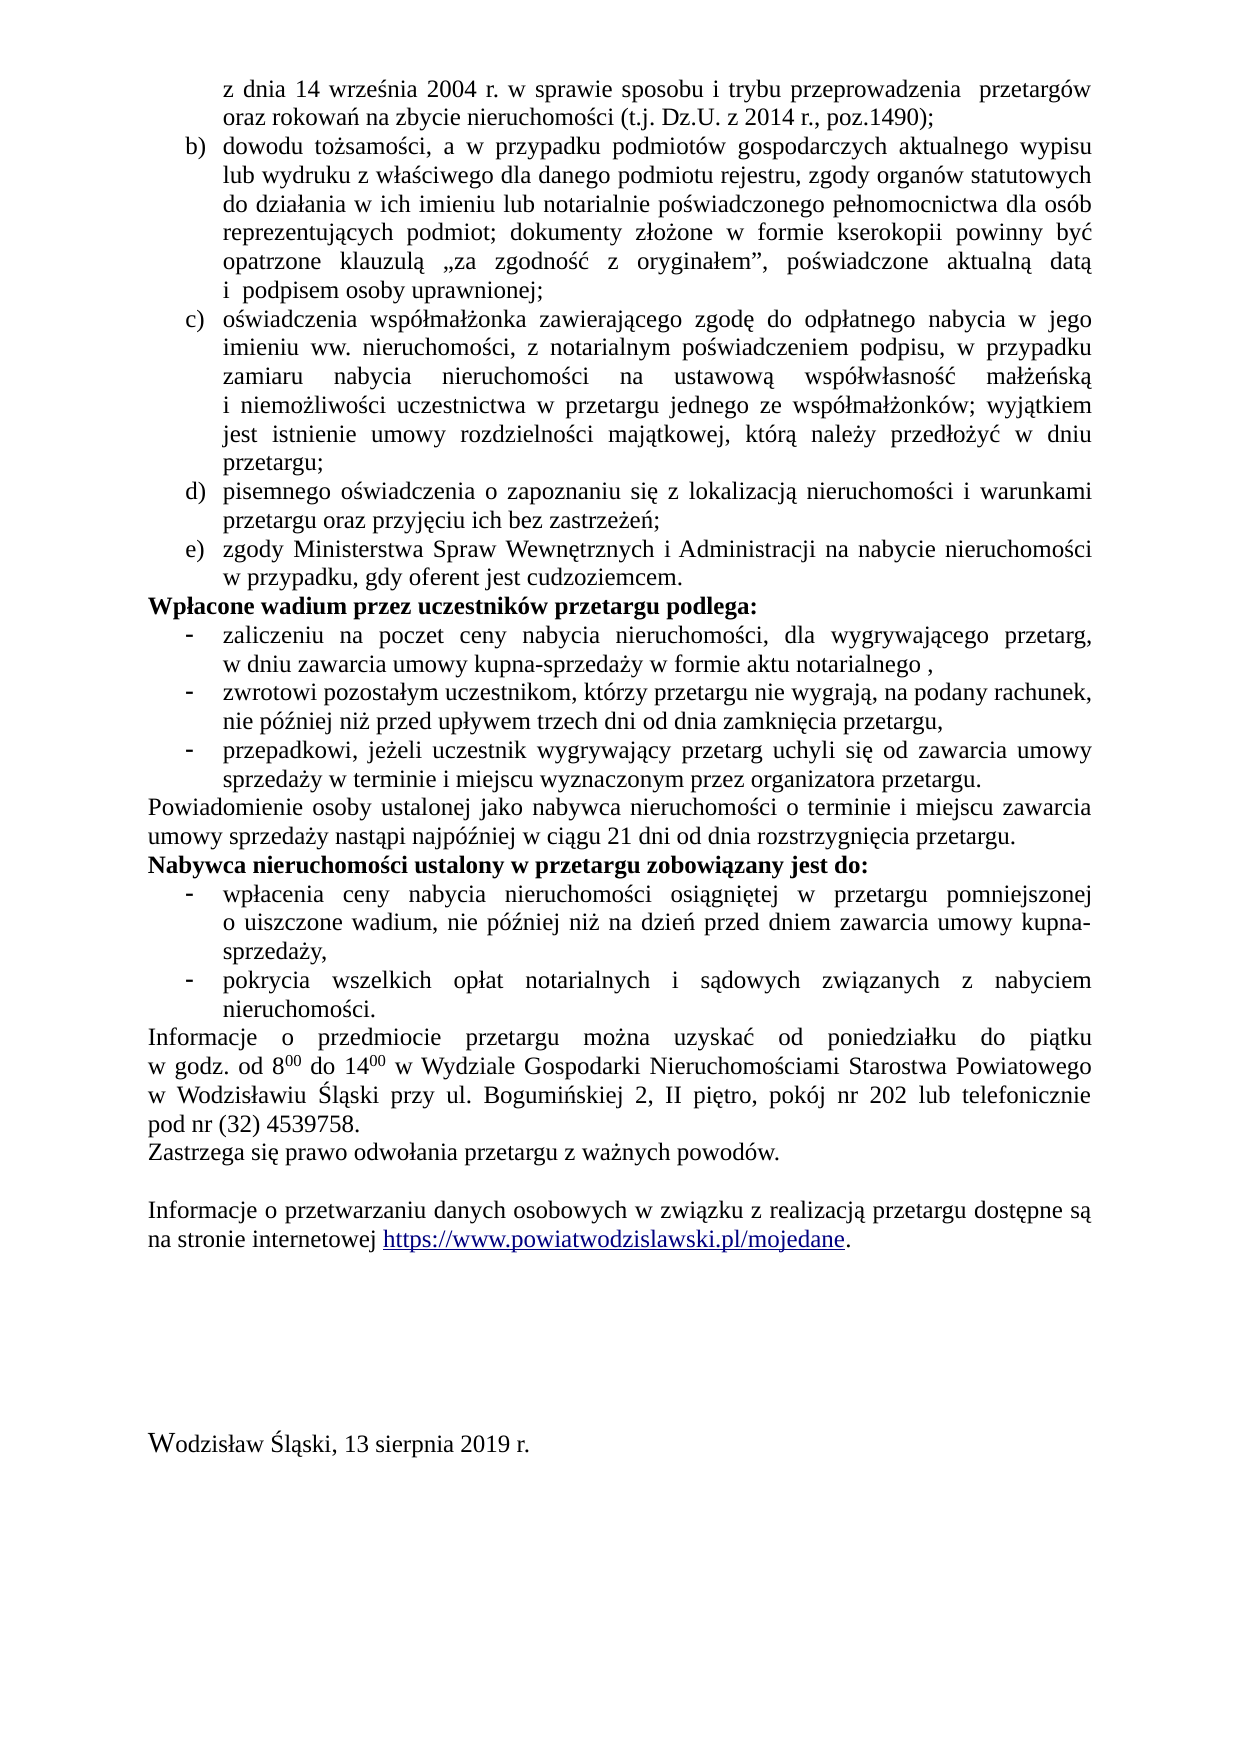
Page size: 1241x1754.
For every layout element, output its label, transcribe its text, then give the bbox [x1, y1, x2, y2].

list pisemnego oświadczenia o zapoznaniu się z lokalizacją nieruchomości i warunkami przetargu oraz przyjęciu ich bez zastrzeżeń; [185, 476, 1093, 534]
text Nabywca nieruchomości ustalony w przetargu zobowiązany jest do: [148, 850, 1093, 879]
list wpłacenia ceny nabycia nieruchomości osiągniętej w przetargu pomniejszonej o uiszczone wadium, nie później niż na dzień przed dniem zawarcia umowy kupna-sprzedaży, [185, 879, 1093, 965]
text Wodzisław Śląski, 13 sierpnia 2019 r. [148, 1425, 1093, 1458]
list przepadkowi, jeżeli uczestnik wygrywający przetarg uchyli się od zawarcia umowy sprzedaży w terminie i miejscu wyznaczonym przez organizatora przetargu. [185, 735, 1093, 792]
text Informacje o przedmiocie przetargu można uzyskać od poniedziałku do piątku w godz. od 800 do 1400 w Wydziale Gospodarki Nieruchomościami Starostwa Powiatowego w Wodzisławiu Śląski przy ul. Bogumińskiej 2, II piętro, pokój nr 202 lub telefonicznie pod nr (32) 4539758. [148, 1022, 1093, 1137]
text Wpłacone wadium przez uczestników przetargu podlega: [148, 591, 1093, 620]
list oświadczenia współmałżonka zawierającego zgodę do odpłatnego nabycia w jego imieniu ww. nieruchomości, z notarialnym poświadczeniem podpisu, w przypadku zamiaru nabycia nieruchomości na ustawową współwłasność małżeńską i niemożliwości uczestnictwa w przetargu jednego ze współmałżonków; wyjątkiem jest istnienie umowy rozdzielności majątkowej, którą należy przedłożyć w dniu przetargu; [185, 304, 1093, 476]
list pokrycia wszelkich opłat notarialnych i sądowych związanych z nabyciem nieruchomości. [185, 965, 1093, 1022]
list dowodu tożsamości, a w przypadku podmiotów gospodarczych aktualnego wypisu lub wydruku z właściwego dla danego podmiotu rejestru, zgody organów statutowych do działania w ich imieniu lub notarialnie poświadczonego pełnomocnictwa dla osób reprezentujących podmiot; dokumenty złożone w formie kserokopii powinny być opatrzone klauzulą „za zgodność z oryginałem”, poświadczone aktualną datą i podpisem osoby uprawnionej; [185, 131, 1093, 304]
list zwrotowi pozostałym uczestnikom, którzy przetargu nie wygrają, na podany rachunek, nie później niż przed upływem trzech dni od dnia zamknięcia przetargu, [185, 677, 1093, 735]
text Zastrzega się prawo odwołania przetargu z ważnych powodów. [148, 1137, 1093, 1166]
list zaliczeniu na poczet ceny nabycia nieruchomości, dla wygrywającego przetarg, w dniu zawarcia umowy kupna-sprzedaży w formie aktu notarialnego , [185, 620, 1093, 677]
text Powiadomienie osoby ustalonej jako nabywca nieruchomości o terminie i miejscu zawarcia umowy sprzedaży nastąpi najpóźniej w ciągu 21 dni od dnia rozstrzygnięcia przetargu. [148, 792, 1093, 850]
list z dnia 14 września 2004 r. w sprawie sposobu i trybu przeprowadzenia przetargów oraz rokowań na zbycie nieruchomości (t.j. Dz.U. z 2014 r., poz.1490); [185, 74, 1093, 131]
text Informacje o przetwarzaniu danych osobowych w związku z realizacją przetargu dostępne są na stronie internetowej https://www.powiatwodzislawski.pl/mojedane. [148, 1195, 1093, 1252]
list zgody Ministerstwa Spraw Wewnętrznych i Administracji na nabycie nieruchomości w przypadku, gdy oferent jest cudzoziemcem. [185, 534, 1093, 591]
